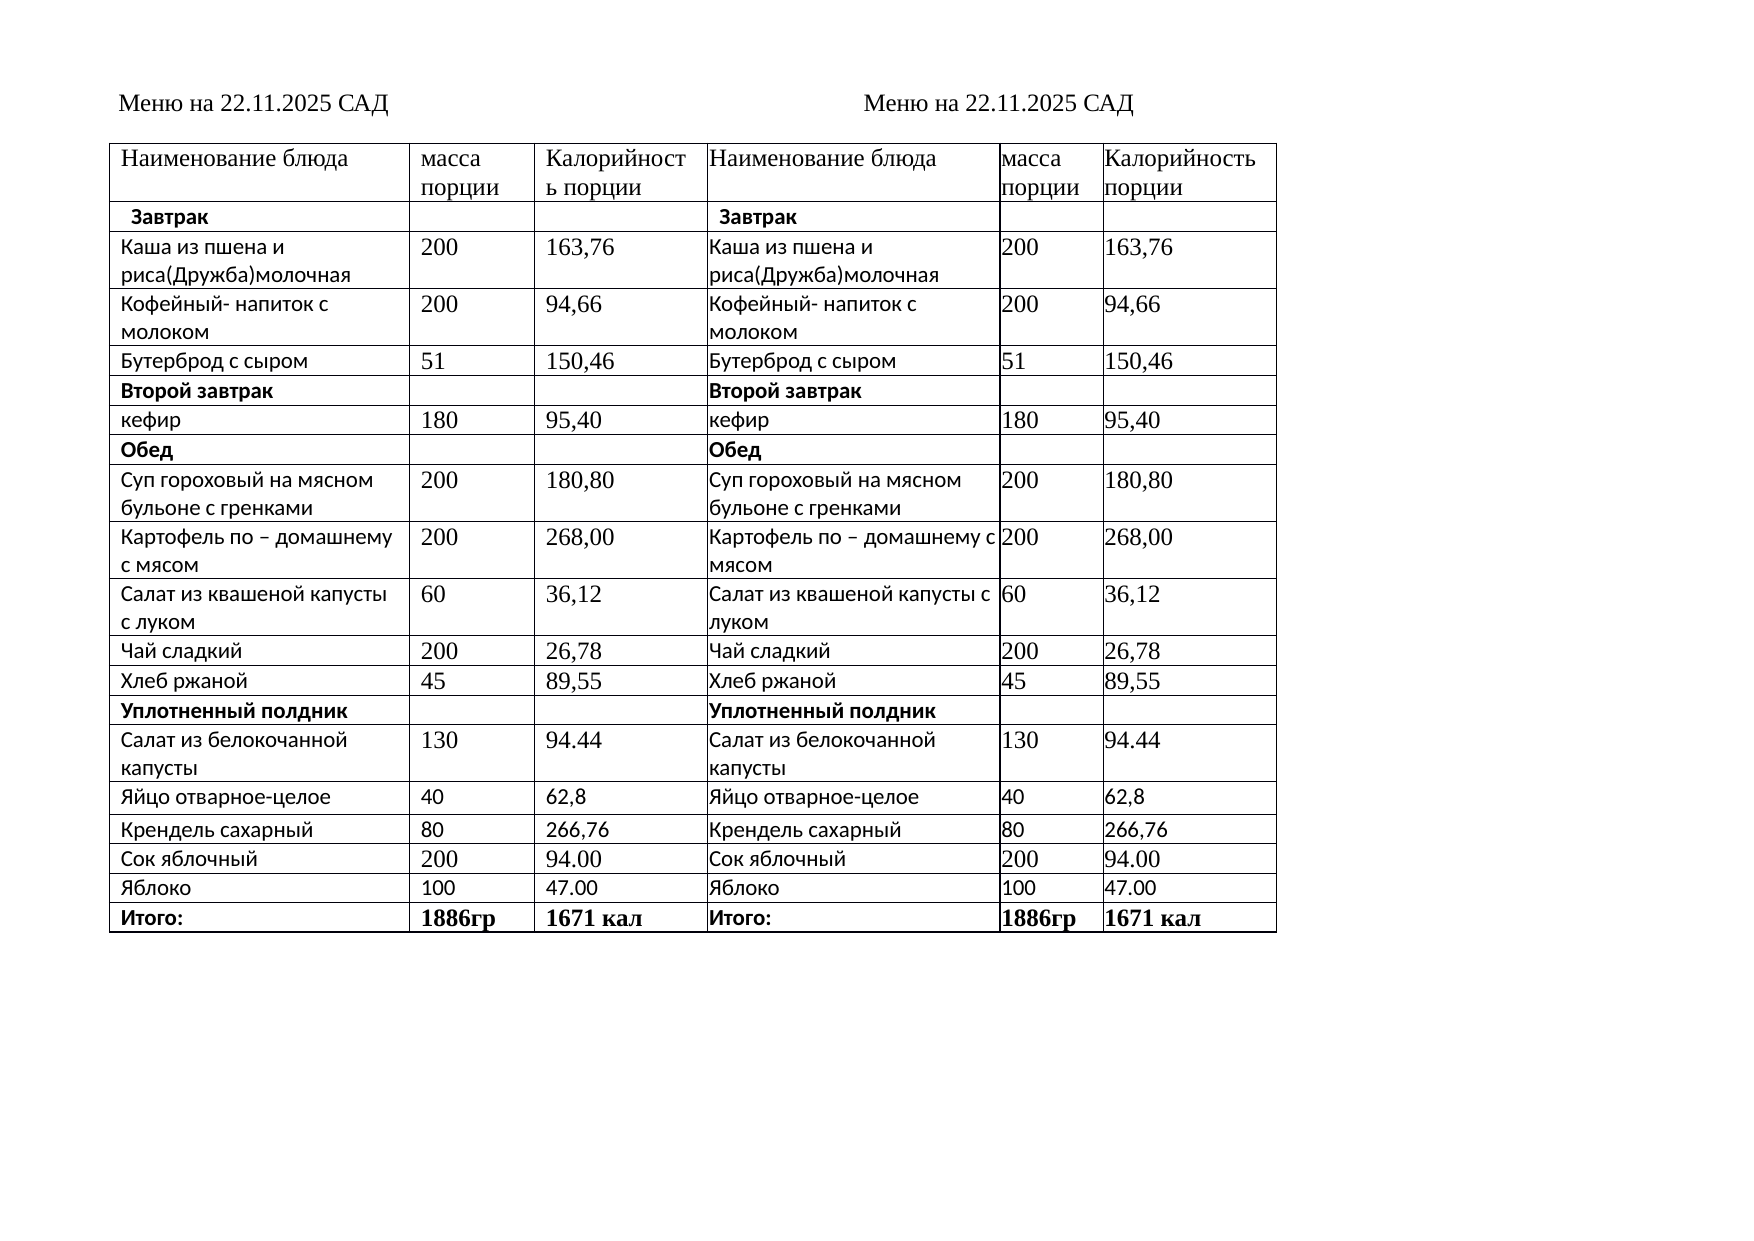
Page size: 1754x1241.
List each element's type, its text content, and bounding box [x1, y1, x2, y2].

table_header Наименование блюда [110, 144, 409, 201]
table_cell 1886гр [410, 903, 534, 931]
table_cell Обед [110, 435, 409, 464]
table_cell 200 [1001, 636, 1103, 665]
table_cell Салат из квашеной капусты с луком [708, 579, 999, 635]
table_cell 94.00 [1104, 844, 1276, 872]
table_cell Завтрак [708, 202, 999, 231]
table_cell Крендель сахарный [708, 815, 999, 843]
table_cell 95,40 [1104, 406, 1276, 434]
table_cell 62,8 [535, 782, 707, 814]
table_cell Яблоко [708, 874, 999, 902]
table_cell 180,80 [1104, 465, 1276, 521]
table_cell 200 [410, 844, 534, 872]
table_cell 45 [1001, 666, 1103, 695]
table_cell [410, 435, 534, 464]
table_cell Салат из квашеной капусты с луком [110, 579, 409, 635]
table_cell Хлеб ржаной [708, 666, 999, 695]
table_cell [1001, 202, 1103, 231]
table_cell 89,55 [535, 666, 707, 695]
table_cell 40 [1001, 782, 1103, 814]
text Меню на 22.11.2025 САД Меню на 22.11.2025 САД [118, 88, 1636, 117]
table_cell Бутерброд с сыром [110, 346, 409, 375]
table_cell [1001, 435, 1103, 464]
table_cell Каша из пшена и риса(Дружба)молочная [708, 232, 999, 288]
table_cell 26,78 [535, 636, 707, 665]
table_cell 200 [1001, 232, 1103, 288]
table_cell 130 [410, 725, 534, 781]
table_cell Кофейный- напиток с молоком [708, 289, 999, 345]
table_cell [410, 202, 534, 231]
table_cell [1104, 696, 1276, 724]
table_cell 89,55 [1104, 666, 1276, 695]
table_cell 80 [410, 815, 534, 843]
table_cell 94,66 [1104, 289, 1276, 345]
table_cell Уплотненный полдник [110, 696, 409, 724]
table_cell Суп гороховый на мясном бульоне с гренками [708, 465, 999, 521]
table_header масса порции [410, 144, 534, 201]
table_cell 1671 кал [535, 903, 707, 931]
table_cell 266,76 [1104, 815, 1276, 843]
table_header Калорийность порции [535, 144, 707, 201]
table_cell 47.00 [1104, 874, 1276, 902]
table_cell Суп гороховый на мясном бульоне с гренками [110, 465, 409, 521]
table_cell 268,00 [1104, 522, 1276, 578]
table_cell [1104, 376, 1276, 404]
table_cell 95,40 [535, 406, 707, 434]
table_cell Второй завтрак [708, 376, 999, 404]
table_cell Чай сладкий [110, 636, 409, 665]
table_cell Завтрак [110, 202, 409, 231]
table_cell 62,8 [1104, 782, 1276, 814]
table_cell 36,12 [535, 579, 707, 635]
table_cell 40 [410, 782, 534, 814]
table_cell Чай сладкий [708, 636, 999, 665]
table_cell 1671 кал [1104, 903, 1276, 931]
table_cell Яйцо отварное-целое [708, 782, 999, 814]
table_cell 150,46 [535, 346, 707, 375]
table_cell Яйцо отварное-целое [110, 782, 409, 814]
table_cell Салат из белокочанной капусты [110, 725, 409, 781]
table_cell 47.00 [535, 874, 707, 902]
table_cell [535, 202, 707, 231]
table_cell 200 [1001, 844, 1103, 872]
table_cell 200 [1001, 522, 1103, 578]
table_header масса порции [1001, 144, 1103, 201]
table_header Калорийность порции [1104, 144, 1276, 201]
table_cell [1001, 696, 1103, 724]
table_cell 60 [1001, 579, 1103, 635]
table_cell 1886гр [1001, 903, 1103, 931]
table_cell Бутерброд с сыром [708, 346, 999, 375]
table_cell 200 [410, 636, 534, 665]
table_header Наименование блюда [708, 144, 999, 201]
table_cell Второй завтрак [110, 376, 409, 404]
table_cell кефир [708, 406, 999, 434]
table_cell Сок яблочный [110, 844, 409, 872]
table_cell 60 [410, 579, 534, 635]
table_cell [535, 696, 707, 724]
table_cell 180,80 [535, 465, 707, 521]
table_cell Картофель по – домашнему с мясом [110, 522, 409, 578]
table_cell 163,76 [535, 232, 707, 288]
table_cell 94.00 [535, 844, 707, 872]
table_cell Кофейный- напиток с молоком [110, 289, 409, 345]
table_cell 100 [1001, 874, 1103, 902]
table_cell Уплотненный полдник [708, 696, 999, 724]
table_cell кефир [110, 406, 409, 434]
table_cell Итого: [110, 903, 409, 931]
table_cell 200 [1001, 289, 1103, 345]
table_cell 180 [1001, 406, 1103, 434]
table_cell 200 [410, 232, 534, 288]
table_cell [1104, 435, 1276, 464]
table_cell 163,76 [1104, 232, 1276, 288]
table_cell Крендель сахарный [110, 815, 409, 843]
table_cell 94.44 [1104, 725, 1276, 781]
table_cell 268,00 [535, 522, 707, 578]
table_cell Хлеб ржаной [110, 666, 409, 695]
table_cell [535, 376, 707, 404]
table_cell 200 [410, 465, 534, 521]
table_cell 36,12 [1104, 579, 1276, 635]
table_cell 94.44 [535, 725, 707, 781]
table_cell [410, 696, 534, 724]
table_cell Обед [708, 435, 999, 464]
table_cell 200 [410, 522, 534, 578]
table_cell Яблоко [110, 874, 409, 902]
table_cell 266,76 [535, 815, 707, 843]
table_cell 150,46 [1104, 346, 1276, 375]
table_cell Каша из пшена и риса(Дружба)молочная [110, 232, 409, 288]
table_cell 80 [1001, 815, 1103, 843]
table_cell 100 [410, 874, 534, 902]
table_cell Итого: [708, 903, 999, 931]
table_cell 51 [410, 346, 534, 375]
table_cell [535, 435, 707, 464]
table_cell Салат из белокочанной капусты [708, 725, 999, 781]
table_cell 94,66 [535, 289, 707, 345]
table_cell Сок яблочный [708, 844, 999, 872]
table_cell 200 [410, 289, 534, 345]
table_cell [410, 376, 534, 404]
table_cell 200 [1001, 465, 1103, 521]
table_cell 26,78 [1104, 636, 1276, 665]
table_cell 180 [410, 406, 534, 434]
table_cell [1001, 376, 1103, 404]
table_cell 45 [410, 666, 534, 695]
table_cell 51 [1001, 346, 1103, 375]
table_cell 130 [1001, 725, 1103, 781]
table_cell [1104, 202, 1276, 231]
table_cell Картофель по – домашнему с мясом [708, 522, 999, 578]
